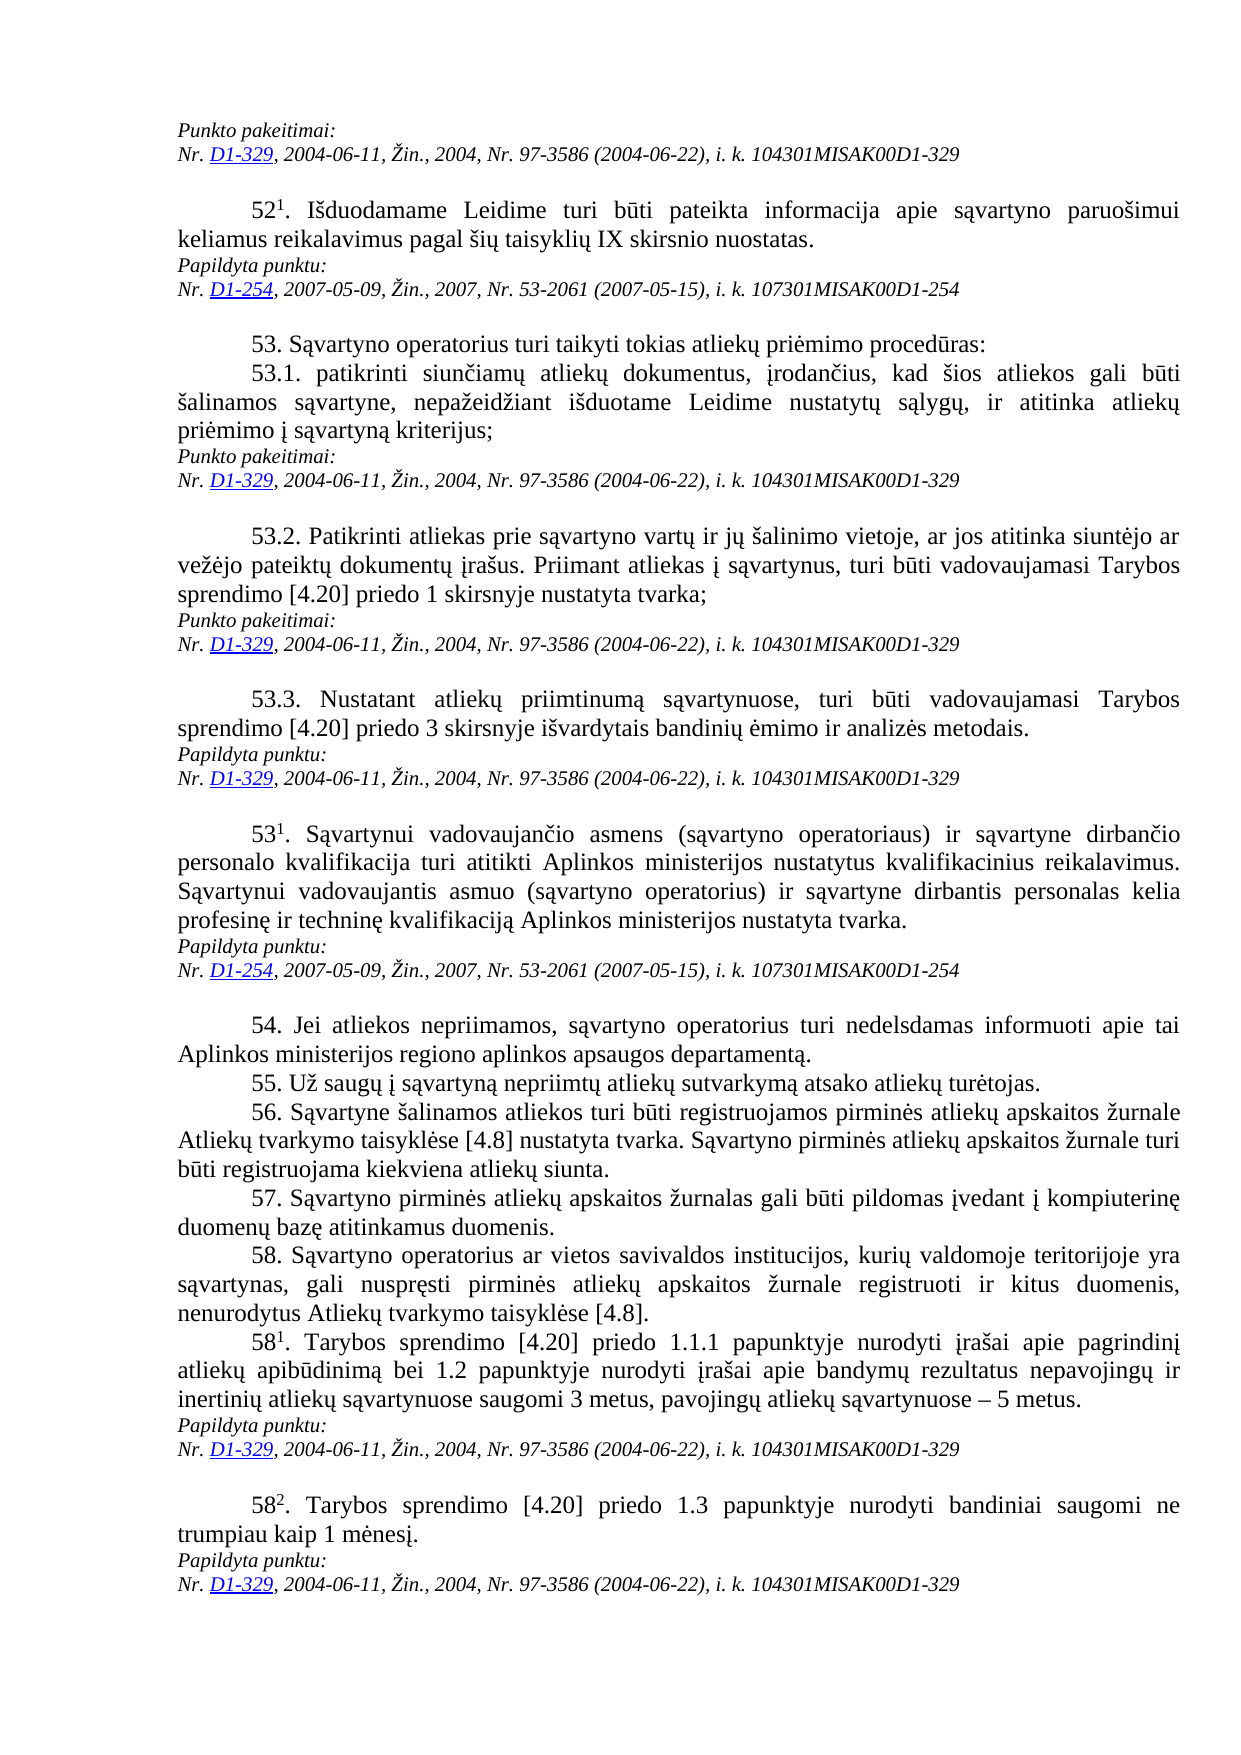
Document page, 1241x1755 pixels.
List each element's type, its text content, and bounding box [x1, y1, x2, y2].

text Nr. D1-329, 2004-06-11, Žin., 2004, Nr. 97-3586 (2004-06-22), i. k. 104301MISAK00D1-329 [177, 632, 1181, 656]
text 531. Sąvartynui vadovaujančio asmens (sąvartyno operatoriaus) ir sąvartyne dirbančio personalo kvalifikacija turi atitikti Aplinkos ministerijos nustatytus kvalifikacinius reikalavimus. Sąvartynui vadovaujantis asmuo (sąvartyno operatorius) ir sąvartyne dirbantis personalas kelia profesinę ir techninę kvalifikaciją Aplinkos ministerijos nustatyta tvarka. [177, 819, 1181, 934]
text 55. Už saugų į sąvartyną nepriimtų atliekų sutvarkymą atsako atliekų turėtojas. [177, 1068, 1181, 1097]
text Nr. D1-254, 2007-05-09, Žin., 2007, Nr. 53-2061 (2007-05-15), i. k. 107301MISAK00D1-254 [177, 958, 1181, 982]
text 582. Tarybos sprendimo [4.20] priedo 1.3 papunktyje nurodyti bandiniai saugomi ne trumpiau kaip 1 mėnesį. [177, 1490, 1181, 1547]
text Punkto pakeitimai: [177, 444, 1181, 468]
text Nr. D1-329, 2004-06-11, Žin., 2004, Nr. 97-3586 (2004-06-22), i. k. 104301MISAK00D1-329 [177, 1437, 1181, 1461]
text 53.2. Patikrinti atliekas prie sąvartyno vartų ir jų šalinimo vietoje, ar jos atitinka siuntėjo ar vežėjo pateiktų dokumentų įrašus. Priimant atliekas į sąvartynus, turi būti vadovaujamasi Tarybos sprendimo [4.20] priedo 1 skirsnyje nustatyta tvarka; [177, 521, 1181, 607]
text Nr. D1-329, 2004-06-11, Žin., 2004, Nr. 97-3586 (2004-06-22), i. k. 104301MISAK00D1-329 [177, 766, 1181, 790]
text Punkto pakeitimai: [177, 118, 1181, 142]
text 53.1. patikrinti siunčiamų atliekų dokumentus, įrodančius, kad šios atliekos gali būti šalinamos sąvartyne, nepažeidžiant išduotame Leidime nustatytų sąlygų, ir atitinka atliekų priėmimo į sąvartyną kriterijus; [177, 358, 1181, 444]
text 57. Sąvartyno pirminės atliekų apskaitos žurnalas gali būti pildomas įvedant į kompiuterinę duomenų bazę atitinkamus duomenis. [177, 1183, 1181, 1241]
text Papildyta punktu: [177, 934, 1181, 958]
text Nr. D1-329, 2004-06-11, Žin., 2004, Nr. 97-3586 (2004-06-22), i. k. 104301MISAK00D1-329 [177, 142, 1181, 166]
text 58. Sąvartyno operatorius ar vietos savivaldos institucijos, kurių valdomoje teritorijoje yra sąvartynas, gali nuspręsti pirminės atliekų apskaitos žurnale registruoti ir kitus duomenis, nenurodytus Atliekų tvarkymo taisyklėse [4.8]. [177, 1241, 1181, 1327]
text 581. Tarybos sprendimo [4.20] priedo 1.1.1 papunktyje nurodyti įrašai apie pagrindinį atliekų apibūdinimą bei 1.2 papunktyje nurodyti įrašai apie bandymų rezultatus nepavojingų ir inertinių atliekų sąvartynuose saugomi 3 metus, pavojingų atliekų sąvartynuose – 5 metus. [177, 1327, 1181, 1413]
text Nr. D1-254, 2007-05-09, Žin., 2007, Nr. 53-2061 (2007-05-15), i. k. 107301MISAK00D1-254 [177, 277, 1181, 301]
text 54. Jei atliekos nepriimamos, sąvartyno operatorius turi nedelsdamas informuoti apie tai Aplinkos ministerijos regiono aplinkos apsaugos departamentą. [177, 1011, 1181, 1068]
text Papildyta punktu: [177, 742, 1181, 766]
text 521. Išduodamame Leidime turi būti pateikta informacija apie sąvartyno paruošimui keliamus reikalavimus pagal šių taisyklių IX skirsnio nuostatas. [177, 195, 1181, 252]
text Papildyta punktu: [177, 1547, 1181, 1572]
text 56. Sąvartyne šalinamos atliekos turi būti registruojamos pirminės atliekų apskaitos žurnale Atliekų tvarkymo taisyklėse [4.8] nustatyta tvarka. Sąvartyno pirminės atliekų apskaitos žurnale turi būti registruojama kiekviena atliekų siunta. [177, 1097, 1181, 1183]
text Punkto pakeitimai: [177, 607, 1181, 632]
text Nr. D1-329, 2004-06-11, Žin., 2004, Nr. 97-3586 (2004-06-22), i. k. 104301MISAK00D1-329 [177, 468, 1181, 492]
text Nr. D1-329, 2004-06-11, Žin., 2004, Nr. 97-3586 (2004-06-22), i. k. 104301MISAK00D1-329 [177, 1572, 1181, 1596]
text 53. Sąvartyno operatorius turi taikyti tokias atliekų priėmimo procedūras: [177, 329, 1181, 358]
text Papildyta punktu: [177, 1413, 1181, 1437]
text 53.3. Nustatant atliekų priimtinumą sąvartynuose, turi būti vadovaujamasi Tarybos sprendimo [4.20] priedo 3 skirsnyje išvardytais bandinių ėmimo ir analizės metodais. [177, 684, 1181, 742]
text Papildyta punktu: [177, 252, 1181, 277]
